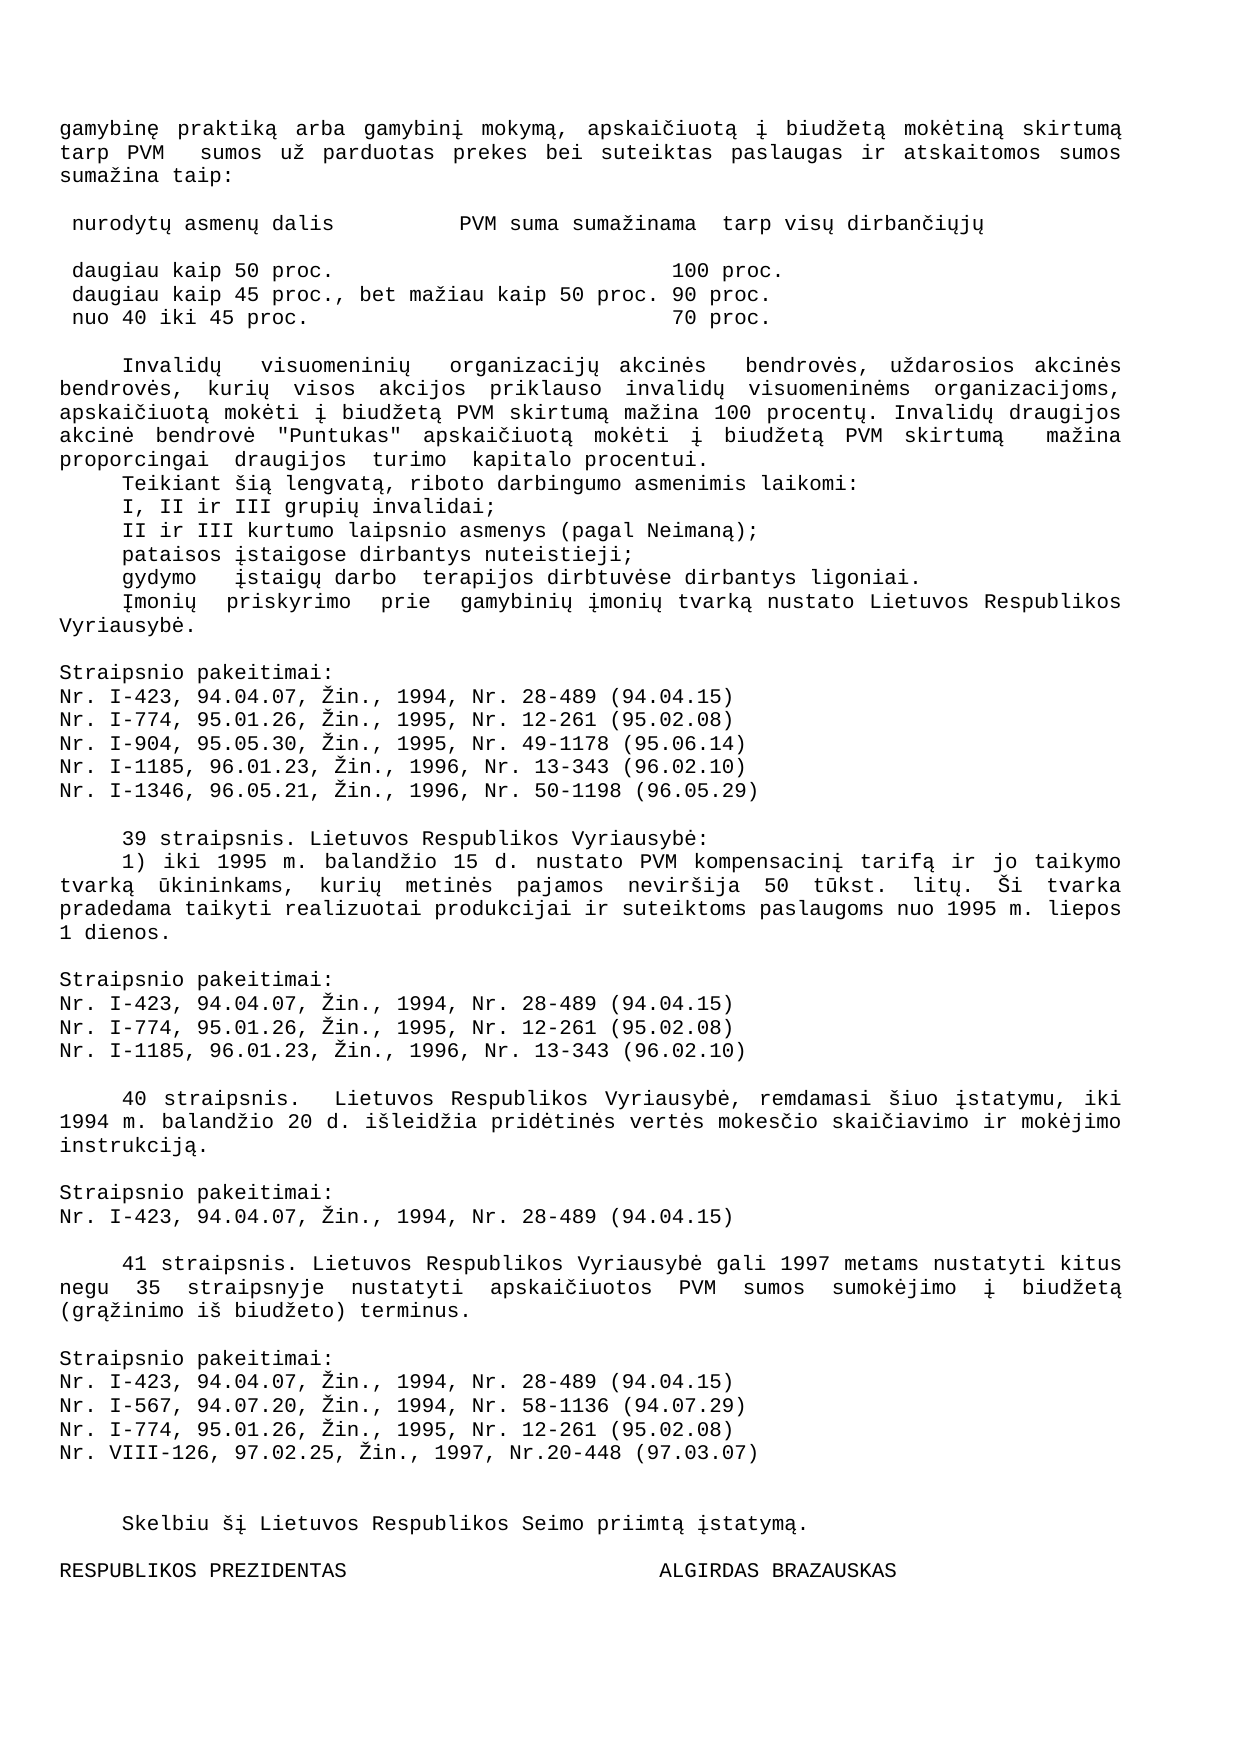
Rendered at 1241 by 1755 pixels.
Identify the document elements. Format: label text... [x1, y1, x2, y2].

text Nr. I-423, 94.04.07, Žin., 1994, Nr. 28-489 (94.04.15) [59, 1371, 1122, 1395]
text 41 straipsnis. Lietuvos Respublikos Vyriausybė gali 1997 metams nustatyti kitus negu 35 straipsnyje nustatyti apskaičiuotos PVM sumos sumokėjimo į biudžetą (grąžinimo iš biudžeto) terminus. [59, 1253, 1122, 1324]
text gydymo įstaigų darbo terapijos dirbtuvėse dirbantys ligoniai. [59, 567, 1122, 591]
text daugiau kaip 45 proc., bet mažiau kaip 50 proc. 90 proc. [59, 284, 1122, 307]
text Įmonių priskyrimo prie gamybinių įmonių tvarką nustato Lietuvos Respublikos Vyriausybė. [59, 591, 1122, 638]
text Invalidų visuomeninių organizacijų akcinės bendrovės, uždarosios akcinės bendrovės, kurių visos akcijos priklauso invalidų visuomeninėms organizacijoms, apskaičiuotą mokėti į biudžetą PVM skirtumą mažina 100 procentų. Invalidų draugijos akcinė bendrovė "Puntukas" apskaičiuotą mokėti į biudžetą PVM skirtumą mažina proporcingai draugijos turimo kapitalo procentui. [59, 354, 1122, 473]
text Nr. I-904, 95.05.30, Žin., 1995, Nr. 49-1178 (95.06.14) [59, 733, 1122, 757]
text RESPUBLIKOS PREZIDENTAS ALGIRDAS BRAZAUSKAS [59, 1561, 1122, 1584]
text daugiau kaip 50 proc. 100 proc. [59, 260, 1122, 284]
text Nr. I-1185, 96.01.23, Žin., 1996, Nr. 13-343 (96.02.10) [59, 1040, 1122, 1064]
text Nr. I-423, 94.04.07, Žin., 1994, Nr. 28-489 (94.04.15) [59, 993, 1122, 1017]
text Nr. I-423, 94.04.07, Žin., 1994, Nr. 28-489 (94.04.15) [59, 1206, 1122, 1229]
text Straipsnio pakeitimai: [59, 662, 1122, 686]
text Nr. I-567, 94.07.20, Žin., 1994, Nr. 58-1136 (94.07.29) [59, 1395, 1122, 1419]
text Straipsnio pakeitimai: [59, 1348, 1122, 1371]
text Nr. I-774, 95.01.26, Žin., 1995, Nr. 12-261 (95.02.08) [59, 1017, 1122, 1040]
text II ir III kurtumo laipsnio asmenys (pagal Neimaną); [59, 520, 1122, 544]
text 40 straipsnis. Lietuvos Respublikos Vyriausybė, remdamasi šiuo įstatymu, iki 1994 m. balandžio 20 d. išleidžia pridėtinės vertės mokesčio skaičiavimo ir mokėjimo instrukciją. [59, 1088, 1122, 1158]
text 1) iki 1995 m. balandžio 15 d. nustato PVM kompensacinį tarifą ir jo taikymo tvarką ūkininkams, kurių metinės pajamos neviršija 50 tūkst. litų. Ši tvarka pradedama taikyti realizuotai produkcijai ir suteiktoms paslaugoms nuo 1995 m. liepos 1 dienos. [59, 851, 1122, 946]
text 39 straipsnis. Lietuvos Respublikos Vyriausybė: [59, 827, 1122, 851]
text nurodytų asmenų dalis PVM suma sumažinama tarp visų dirbančiųjų [59, 213, 1122, 236]
text I, II ir III grupių invalidai; [59, 496, 1122, 520]
text Straipsnio pakeitimai: [59, 969, 1122, 993]
text Nr. I-1185, 96.01.23, Žin., 1996, Nr. 13-343 (96.02.10) [59, 757, 1122, 780]
text Nr. I-774, 95.01.26, Žin., 1995, Nr. 12-261 (95.02.08) [59, 1419, 1122, 1442]
text Straipsnio pakeitimai: [59, 1182, 1122, 1206]
text pataisos įstaigose dirbantys nuteistieji; [59, 544, 1122, 567]
text Nr. VIII-126, 97.02.25, Žin., 1997, Nr.20-448 (97.03.07) [59, 1442, 1122, 1466]
text Nr. I-1346, 96.05.21, Žin., 1996, Nr. 50-1198 (96.05.29) [59, 780, 1122, 804]
text Skelbiu šį Lietuvos Respublikos Seimo priimtą įstatymą. [59, 1513, 1122, 1537]
text gamybinę praktiką arba gamybinį mokymą, apskaičiuotą į biudžetą mokėtiną skirtumą tarp PVM sumos už parduotas prekes bei suteiktas paslaugas ir atskaitomos sumos sumažina taip: [59, 118, 1122, 189]
text Nr. I-423, 94.04.07, Žin., 1994, Nr. 28-489 (94.04.15) [59, 686, 1122, 709]
text nuo 40 iki 45 proc. 70 proc. [59, 307, 1122, 331]
text Teikiant šią lengvatą, riboto darbingumo asmenimis laikomi: [59, 473, 1122, 496]
text Nr. I-774, 95.01.26, Žin., 1995, Nr. 12-261 (95.02.08) [59, 709, 1122, 733]
